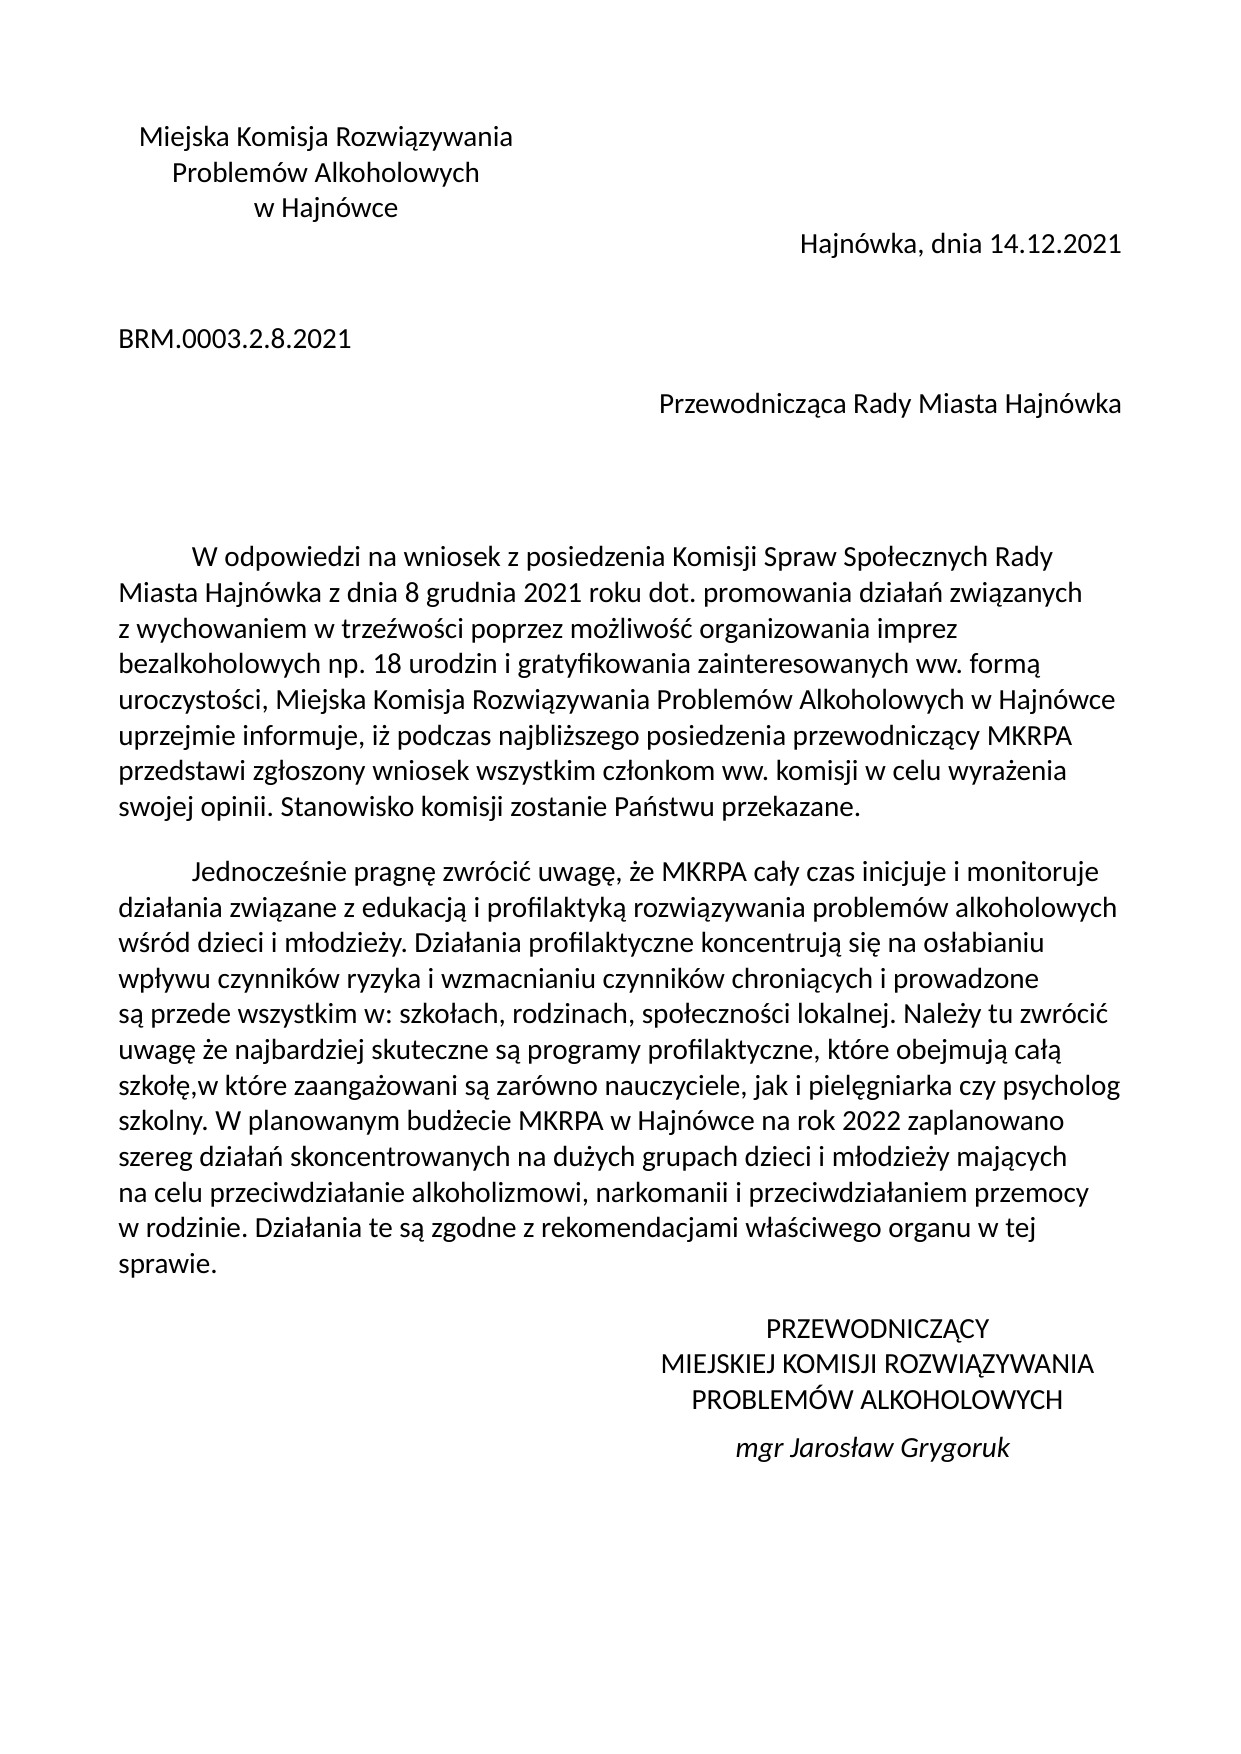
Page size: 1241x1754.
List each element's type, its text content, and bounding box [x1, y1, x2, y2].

text PRZEWODNICZĄCY [633, 1310, 1122, 1346]
text PROBLEMÓW ALKOHOLOWYCH [633, 1381, 1122, 1417]
text BRM.0003.2.8.2021 [118, 320, 1122, 355]
text W odpowiedzi na wniosek z posiedzenia Komisji Spraw Społecznych Rady Miasta Hajnówka z dnia 8 grudnia 2021 roku dot. promowania działań związanych z wychowaniem w trzeźwości poprzez możliwość organizowania imprez bezalkoholowych np. 18 urodzin i gratyfikowania zainteresowanych ww. formą uroczystości, Miejska Komisja Rozwiązywania Problemów Alkoholowych w Hajnówce uprzejmie informuje, iż podczas najbliższego posiedzenia przewodniczący MKRPA przedstawi zgłoszony wniosek wszystkim członkom ww. komisji w celu wyrażenia swojej opinii. Stanowisko komisji zostanie Państwu przekazane. [118, 538, 1122, 823]
text w Hajnówce [0, 189, 1122, 225]
text Problemów Alkoholowych [0, 154, 1122, 189]
text MIEJSKIEJ KOMISJI ROZWIĄZYWANIA [633, 1346, 1122, 1381]
text Jednocześnie pragnę zwrócić uwagę, że MKRPA cały czas inicjuje i monitoruje działania związane z edukacją i profilaktyką rozwiązywania problemów alkoholowych wśród dzieci i młodzieży. Działania profilaktyczne koncentrują się na osłabianiu wpływu czynników ryzyka i wzmacnianiu czynników chroniących i prowadzone są przede wszystkim w: szkołach, rodzinach, społeczności lokalnej. Należy tu zwrócić uwagę że najbardziej skuteczne są programy profilaktyczne, które obejmują całą szkołę,w które zaangażowani są zarówno nauczyciele, jak i pielęgniarka czy psycholog szkolny. W planowanym budżecie MKRPA w Hajnówce na rok 2022 zaplanowano szereg działań skoncentrowanych na dużych grupach dzieci i młodzieży mających na celu przeciwdziałanie alkoholizmowi, narkomanii i przeciwdziałaniem przemocy w rodzinie. Działania te są zgodne z rekomendacjami właściwego organu w tej sprawie. [118, 853, 1122, 1281]
text Przewodnicząca Rady Miasta Hajnówka [118, 385, 1122, 420]
text Miejska Komisja Rozwiązywania [0, 118, 1122, 154]
text mgr Jarosław Grygoruk [633, 1429, 1122, 1464]
text Hajnówka, dnia 14.12.2021 [118, 225, 1122, 261]
